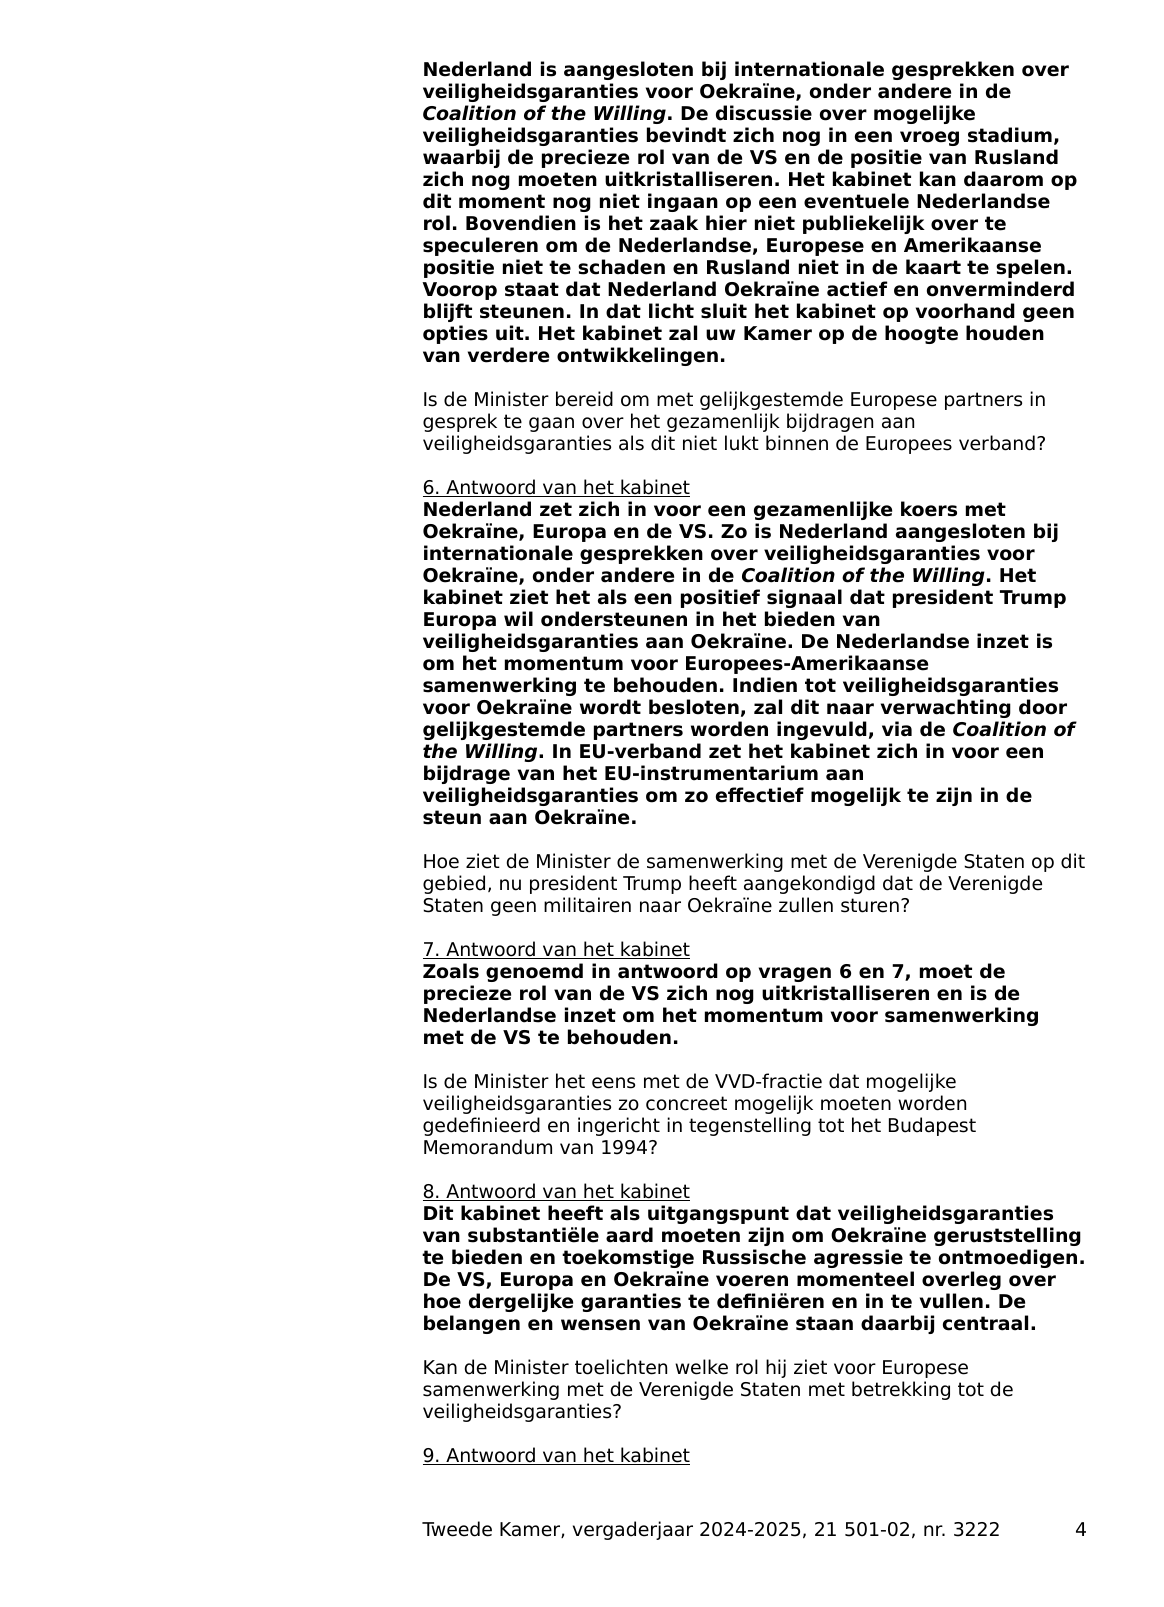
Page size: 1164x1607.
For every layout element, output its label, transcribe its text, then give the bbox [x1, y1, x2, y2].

text Kan de Minister toelichten welke rol hij ziet voor Europese samenwerking met de Verenigde Staten met betrekking tot de veiligheidsgaranties? [422, 1357, 1087, 1423]
text 9. Antwoord van het kabinet [422, 1445, 1087, 1467]
text 6. Antwoord van het kabinet [422, 477, 1087, 499]
text Is de Minister bereid om met gelijkgestemde Europese partners in gesprek te gaan over het gezamenlijk bijdragen aan veiligheidsgaranties als dit niet lukt binnen de Europees verband? [422, 389, 1087, 455]
text Nederland zet zich in voor een gezamenlijke koers met Oekraïne, Europa en de VS. Zo is Nederland aangesloten bij internationale gesprekken over veiligheidsgaranties voor Oekraïne, onder andere in de Coalition of the Willing. Het kabinet ziet het als een positief signaal dat president Trump Europa wil ondersteunen in het bieden van veiligheidsgaranties aan Oekraïne. De Nederlandse inzet is om het momentum voor Europees-Amerikaanse samenwerking te behouden. Indien tot veiligheidsgaranties voor Oekraïne wordt besloten, zal dit naar verwachting door gelijkgestemde partners worden ingevuld, via de Coalition of the Willing. In EU-verband zet het kabinet zich in voor een bijdrage van het EU-instrumentarium aan veiligheidsgaranties om zo effectief mogelijk te zijn in de steun aan Oekraïne. [422, 499, 1087, 829]
text Dit kabinet heeft als uitgangspunt dat veiligheidsgaranties van substantiële aard moeten zijn om Oekraïne geruststelling te bieden en toekomstige Russische agressie te ontmoedigen. De VS, Europa en Oekraïne voeren momenteel overleg over hoe dergelijke garanties te definiëren en in te vullen. De belangen en wensen van Oekraïne staan daarbij centraal. [422, 1203, 1087, 1335]
text 8. Antwoord van het kabinet [422, 1181, 1087, 1203]
text Hoe ziet de Minister de samenwerking met de Verenigde Staten op dit gebied, nu president Trump heeft aangekondigd dat de Verenigde Staten geen militairen naar Oekraïne zullen sturen? [422, 851, 1087, 917]
text 7. Antwoord van het kabinet [422, 939, 1087, 961]
text Zoals genoemd in antwoord op vragen 6 en 7, moet de precieze rol van de VS zich nog uitkristalliseren en is de Nederlandse inzet om het momentum voor samenwerking met de VS te behouden. [422, 961, 1087, 1049]
text Is de Minister het eens met de VVD-fractie dat mogelijke veiligheidsgaranties zo concreet mogelijk moeten worden gedefinieerd en ingericht in tegenstelling tot het Budapest Memorandum van 1994? [422, 1071, 1087, 1159]
text Nederland is aangesloten bij internationale gesprekken over veiligheidsgaranties voor Oekraïne, onder andere in de Coalition of the Willing. De discussie over mogelijke veiligheidsgaranties bevindt zich nog in een vroeg stadium, waarbij de precieze rol van de VS en de positie van Rusland zich nog moeten uitkristalliseren. Het kabinet kan daarom op dit moment nog niet ingaan op een eventuele Nederlandse rol. Bovendien is het zaak hier niet publiekelijk over te speculeren om de Nederlandse, Europese en Amerikaanse positie niet te schaden en Rusland niet in de kaart te spelen. Voorop staat dat Nederland Oekraïne actief en onverminderd blijft steunen. In dat licht sluit het kabinet op voorhand geen opties uit. Het kabinet zal uw Kamer op de hoogte houden van verdere ontwikkelingen. [422, 59, 1087, 367]
